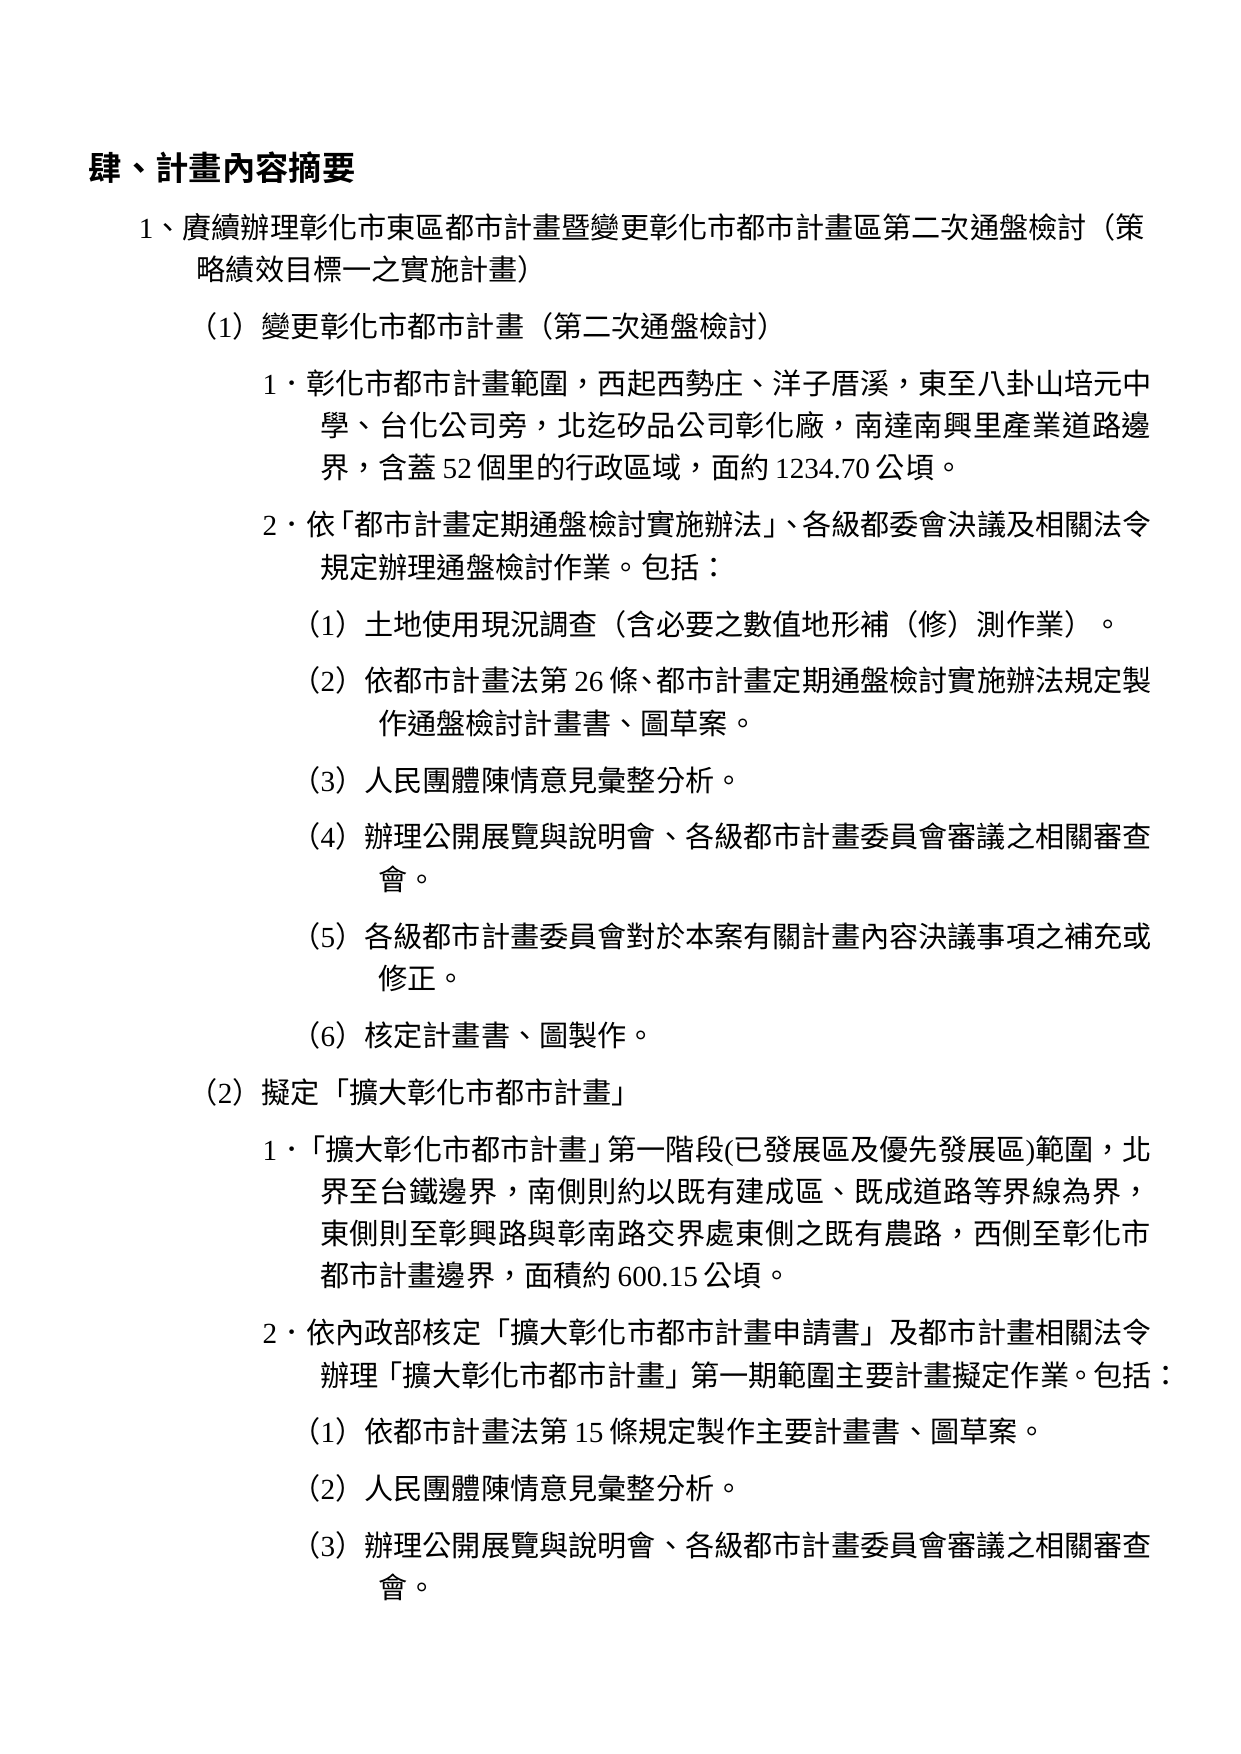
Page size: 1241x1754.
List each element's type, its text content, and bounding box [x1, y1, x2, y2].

list 核定計畫書、圖製作。 [291, 1012, 1152, 1054]
list 土地使用現況調查（含必要之數值地形補（修）測作業）。 [291, 601, 1152, 643]
list 變更彰化市都市計畫（第二次通盤檢討） [188, 303, 1152, 346]
list 彰化市都市計畫範圍，西起西勢庄、洋子厝溪，東至八卦山培元中學、台化公司旁，北迄矽品公司彰化廠，南達南興里產業道路邊界，含蓋52個里的行政區域，面約1234.70公頃。 [262, 360, 1152, 487]
text 肆、計畫內容摘要 [88, 142, 1152, 190]
list 辦理公開展覽與說明會、各級都市計畫委員會審議之相關審查會。 [291, 814, 1152, 898]
list 擬定「擴大彰化市都市計畫」 [188, 1069, 1152, 1111]
list 各級都市計畫委員會對於本案有關計畫內容決議事項之補充或修正。 [291, 913, 1152, 998]
list 辦理公開展覽與說明會、各級都市計畫委員會審議之相關審查會。 [291, 1523, 1152, 1607]
list 依都市計畫法第26條、都市計畫定期通盤檢討實施辦法規定製作通盤檢討計畫書、圖草案。 [291, 658, 1152, 742]
list 人民團體陳情意見彙整分析。 [291, 1466, 1152, 1508]
list 人民團體陳情意見彙整分析。 [291, 757, 1152, 799]
list 依都市計畫法第15條規定製作主要計畫書、圖草案。 [291, 1409, 1152, 1451]
list 賡續辦理彰化市東區都市計畫暨變更彰化市都市計畫區第二次通盤檢討（策略績效目標一之實施計畫） [138, 204, 1152, 289]
list 依內政部核定「擴大彰化市都市計畫申請書」及都市計畫相關法令辦理「擴大彰化市都市計畫」第一期範圍主要計畫擬定作業。包括： [262, 1310, 1152, 1394]
list 「擴大彰化市都市計畫」第一階段(已發展區及優先發展區)範圍，北界至台鐵邊界，南側則約以既有建成區、既成道路等界線為界，東側則至彰興路與彰南路交界處東側之既有農路，西側至彰化市都市計畫邊界，面積約600.15公頃。 [262, 1126, 1152, 1295]
list 依「都市計畫定期通盤檢討實施辦法」、各級都委會決議及相關法令規定辦理通盤檢討作業。包括： [262, 502, 1152, 586]
